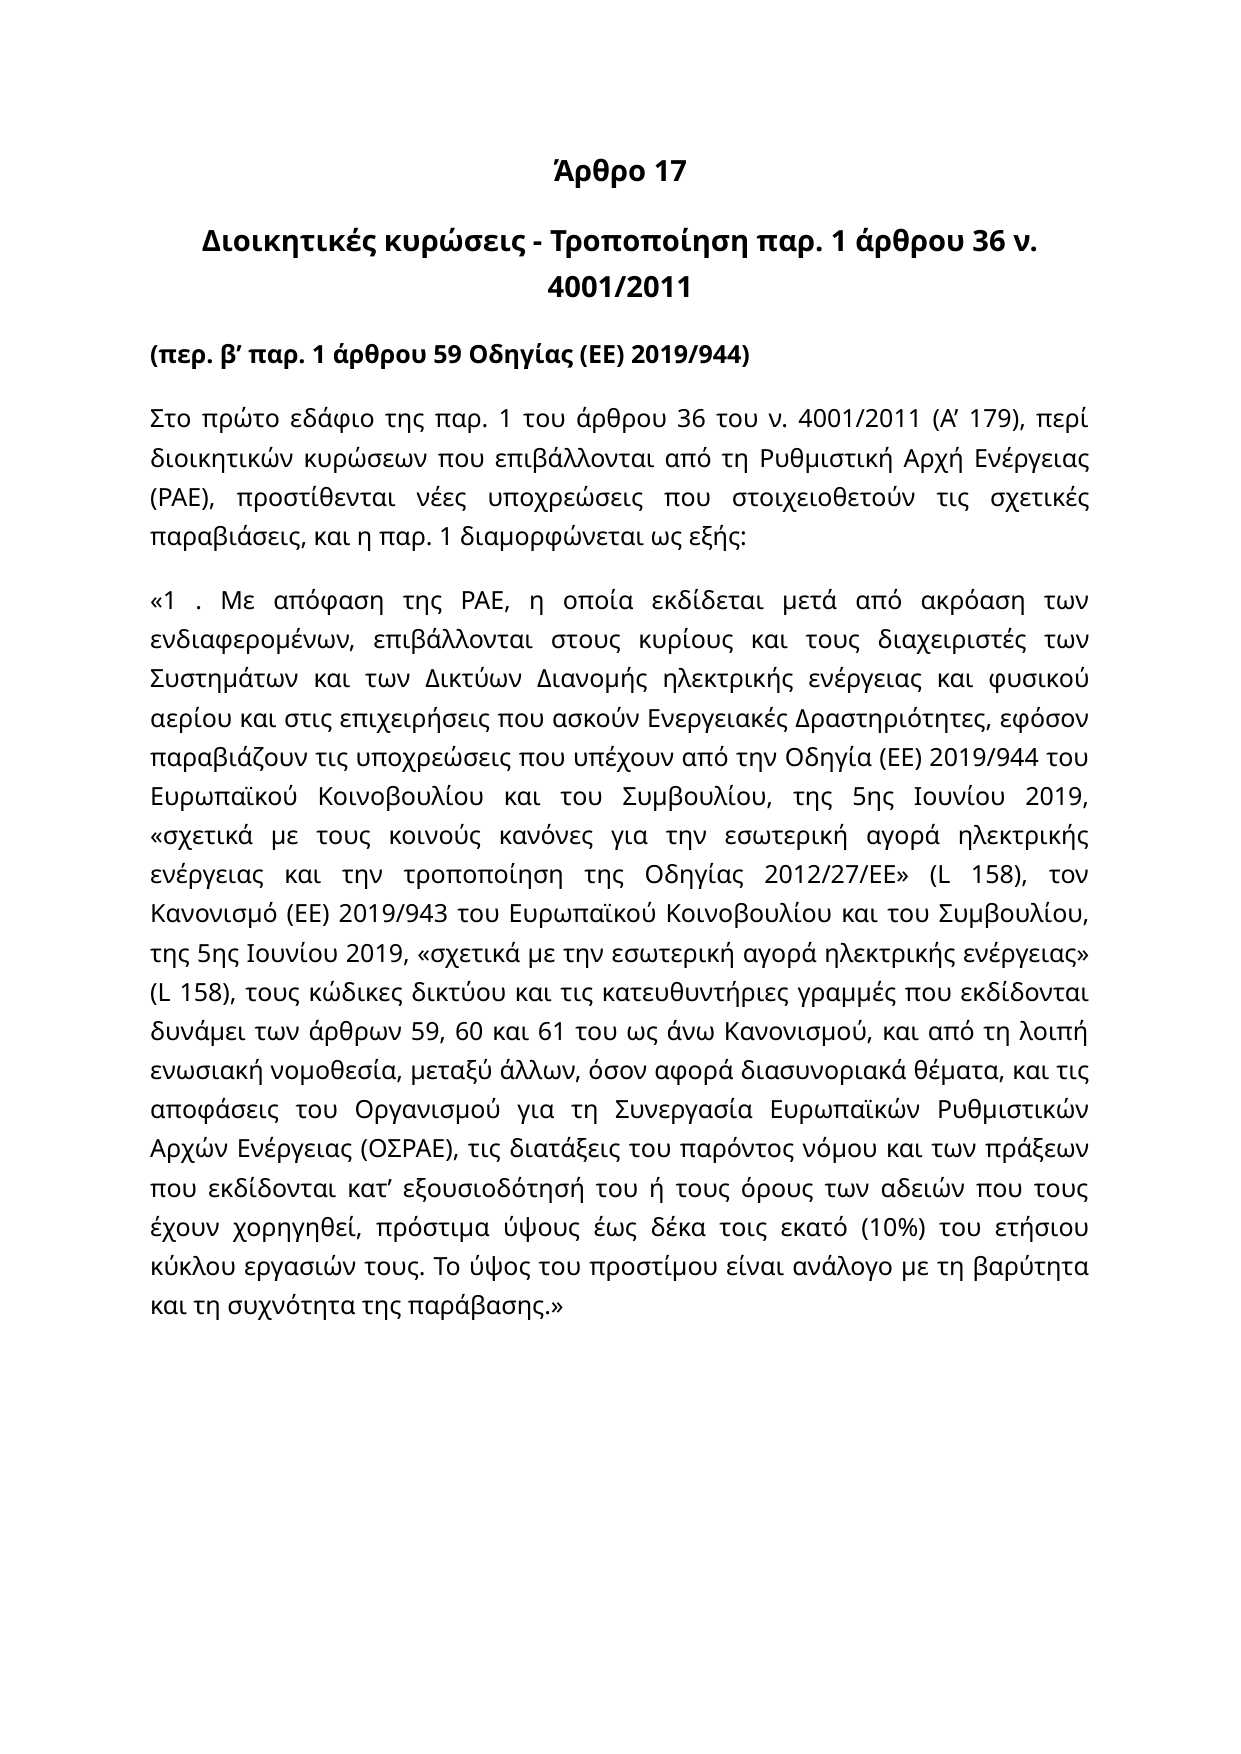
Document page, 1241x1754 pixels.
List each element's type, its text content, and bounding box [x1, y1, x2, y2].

text Στο πρώτο εδάφιο της παρ. 1 του άρθρου 36 του ν. 4001/2011 (Α’ 179), περί διοικητικών κυρώσεων που επιβάλλονται από τη Ρυθμιστική Αρχή Ενέργειας (ΡΑΕ), προστίθενται νέες υποχρεώσεις που στοιχειοθετούν τις σχετικές παραβιάσεις, και η παρ. 1 διαμορφώνεται ως εξής: [150, 401, 1090, 553]
text (περ. β’ παρ. 1 άρθρου 59 Οδηγίας (ΕΕ) 2019/944) [150, 337, 1090, 371]
subtitle Άρθρο 17 [150, 150, 1090, 190]
subtitle Διοικητικές κυρώσεις - Τροποποίηση παρ. 1 άρθρου 36 ν. 4001/2011 [150, 221, 1090, 306]
text «1 . Με απόφαση της ΡΑΕ, η οποία εκδίδεται μετά από ακρόαση των ενδιαφερομένων, επιβάλλονται στους κυρίους και τους διαχειριστές των Συστημάτων και των Δικτύων Διανομής ηλεκτρικής ενέργειας και φυσικού αερίου και στις επιχειρήσεις που ασκούν Ενεργειακές Δραστηριότητες, εφόσον παραβιάζουν τις υποχρεώσεις που υπέχουν από την Οδηγία (ΕΕ) 2019/944 του Ευρωπαϊκού Κοινοβουλίου και του Συμβουλίου, της 5ης Ιουνίου 2019, «σχετικά με τους κοινούς κανόνες για την εσωτερική αγορά ηλεκτρικής ενέργειας και την τροποποίηση της Οδηγίας 2012/27/ΕΕ» (L 158), τον Κανονισμό (ΕΕ) 2019/943 του Ευρωπαϊκού Κοινοβουλίου και του Συμβουλίου, της 5ης Ιουνίου 2019, «σχετικά με την εσωτερική αγορά ηλεκτρικής ενέργειας» (L 158), τους κώδικες δικτύου και τις κατευθυντήριες γραμμές που εκδίδονται δυνάμει των άρθρων 59, 60 και 61 του ως άνω Κανονισμού, και από τη λοιπή ενωσιακή νομοθεσία, μεταξύ άλλων, όσον αφορά διασυνοριακά θέματα, και τις αποφάσεις του Οργανισμού για τη Συνεργασία Ευρωπαϊκών Ρυθμιστικών Αρχών Ενέργειας (ΟΣΡΑΕ), τις διατάξεις του παρόντος νόμου και των πράξεων που εκδίδονται κατ’ εξουσιοδότησή του ή τους όρους των αδειών που τους έχουν χορηγηθεί, πρόστιμα ύψους έως δέκα τοις εκατό (10%) του ετήσιου κύκλου εργασιών τους. Το ύψος του προστίμου είναι ανάλογο με τη βαρύτητα και τη συχνότητα της παράβασης.» [150, 583, 1090, 1322]
